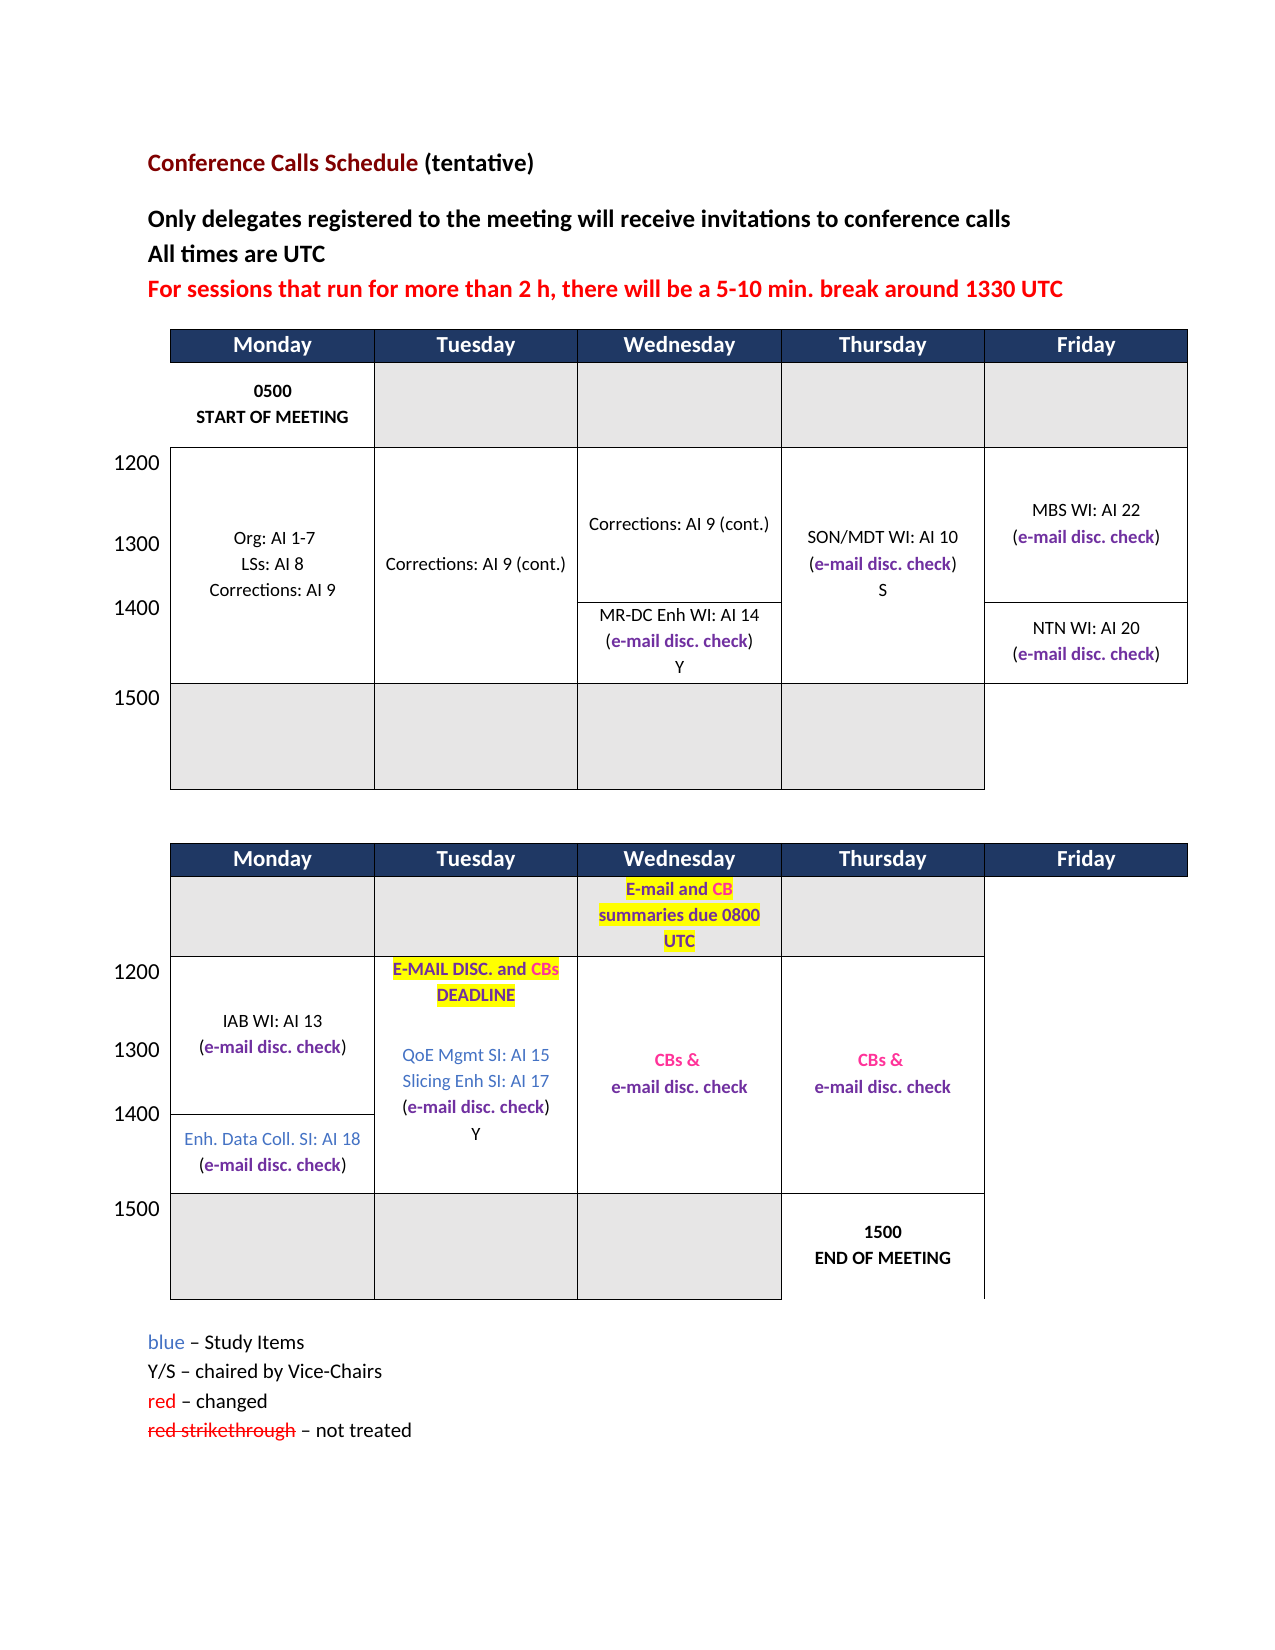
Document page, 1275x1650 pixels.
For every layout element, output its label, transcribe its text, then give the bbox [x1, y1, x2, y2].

table_cell 1200 [83, 956, 170, 1034]
table_cell [1188, 362, 1192, 447]
table_cell [985, 684, 1188, 789]
table_header Monday [171, 330, 374, 362]
table_cell 0500 START OF MEETING [171, 363, 374, 447]
table_cell [1188, 528, 1192, 682]
table_cell [578, 684, 781, 789]
table_cell [782, 363, 984, 447]
table_cell [578, 1194, 781, 1299]
table_cell CBs & e-mail disc. check [578, 957, 781, 1193]
table_cell Corrections: AI 9 (cont.) [578, 448, 781, 602]
table_cell [1188, 447, 1192, 528]
table_cell IAB WI: AI 13 (e-mail disc. check) [171, 957, 374, 1113]
table_cell [83, 362, 171, 447]
table_cell 1300 1400 [83, 1034, 170, 1193]
table_header [1188, 843, 1192, 876]
table_header Wednesday [578, 844, 781, 876]
table_cell [1188, 1193, 1192, 1299]
table_cell 1300 1400 [83, 528, 170, 682]
table_header Friday [985, 330, 1187, 362]
table_cell [375, 363, 577, 447]
table_cell [985, 363, 1187, 447]
table_cell [1188, 876, 1192, 956]
table_header [83, 843, 170, 876]
table_cell [375, 1194, 577, 1299]
table_header Tuesday [375, 844, 577, 876]
table_cell [375, 684, 577, 789]
table_cell SON/MDT WI: AI 10 (e-mail disc. check) S [782, 448, 984, 682]
table_header [83, 329, 170, 362]
table_cell [1188, 683, 1192, 789]
table_header Monday [171, 844, 374, 876]
table_header Wednesday [578, 330, 781, 362]
table_header Thursday [782, 844, 984, 876]
table_header Friday [985, 844, 1187, 876]
table_cell 1500 END OF MEETING [782, 1194, 984, 1299]
table_cell Corrections: AI 9 (cont.) [375, 448, 577, 682]
table_header [1188, 329, 1192, 362]
table_cell MBS WI: AI 22 (e-mail disc. check) [985, 448, 1187, 602]
table_cell E-mail and CB summaries due 0800 UTC [578, 877, 781, 956]
table_cell 1500 [83, 683, 170, 789]
table_cell E-MAIL DISC. and CBs DEADLINE QoE Mgmt SI: AI 15 Slicing Enh SI: AI 17 (e-mail disc. check) Y [375, 957, 577, 1193]
table_cell CBs & e-mail disc. check [782, 957, 984, 1193]
table_cell [171, 684, 374, 789]
table_cell [83, 876, 170, 956]
table_cell [578, 363, 781, 447]
table_cell [171, 1194, 374, 1299]
table_cell Enh. Data Coll. SI: AI 18 (e-mail disc. check) [171, 1115, 374, 1193]
text blue – Study Items Y/S – chaired by Vice-Chairs red – changed red strikethrough – not treated [148, 1300, 1127, 1442]
text Conference Calls Schedule (tentative) [148, 148, 1127, 178]
table_cell [782, 684, 984, 789]
table_cell [782, 877, 984, 956]
table_cell Org: AI 1-7 LSs: AI 8 Corrections: AI 9 [171, 448, 374, 682]
table_cell [171, 877, 374, 956]
table_cell [1188, 1034, 1192, 1193]
table_header Tuesday [375, 330, 577, 362]
table_cell [375, 877, 577, 956]
table_cell MR-DC Enh WI: AI 14 (e-mail disc. check) Y [578, 603, 781, 682]
table_cell [985, 877, 1188, 1299]
table_cell NTN WI: AI 20 (e-mail disc. check) [985, 603, 1187, 682]
text Only delegates registered to the meeting will receive invitations to conference calls All times are UTC For sessions that run for more than 2 h, there will be a 5-10 min. break around 1330 UTC [148, 203, 1127, 304]
table_header Thursday [782, 330, 984, 362]
table_cell 1200 [83, 447, 170, 528]
table_cell [1188, 956, 1192, 1034]
table_cell 1500 [83, 1193, 170, 1299]
